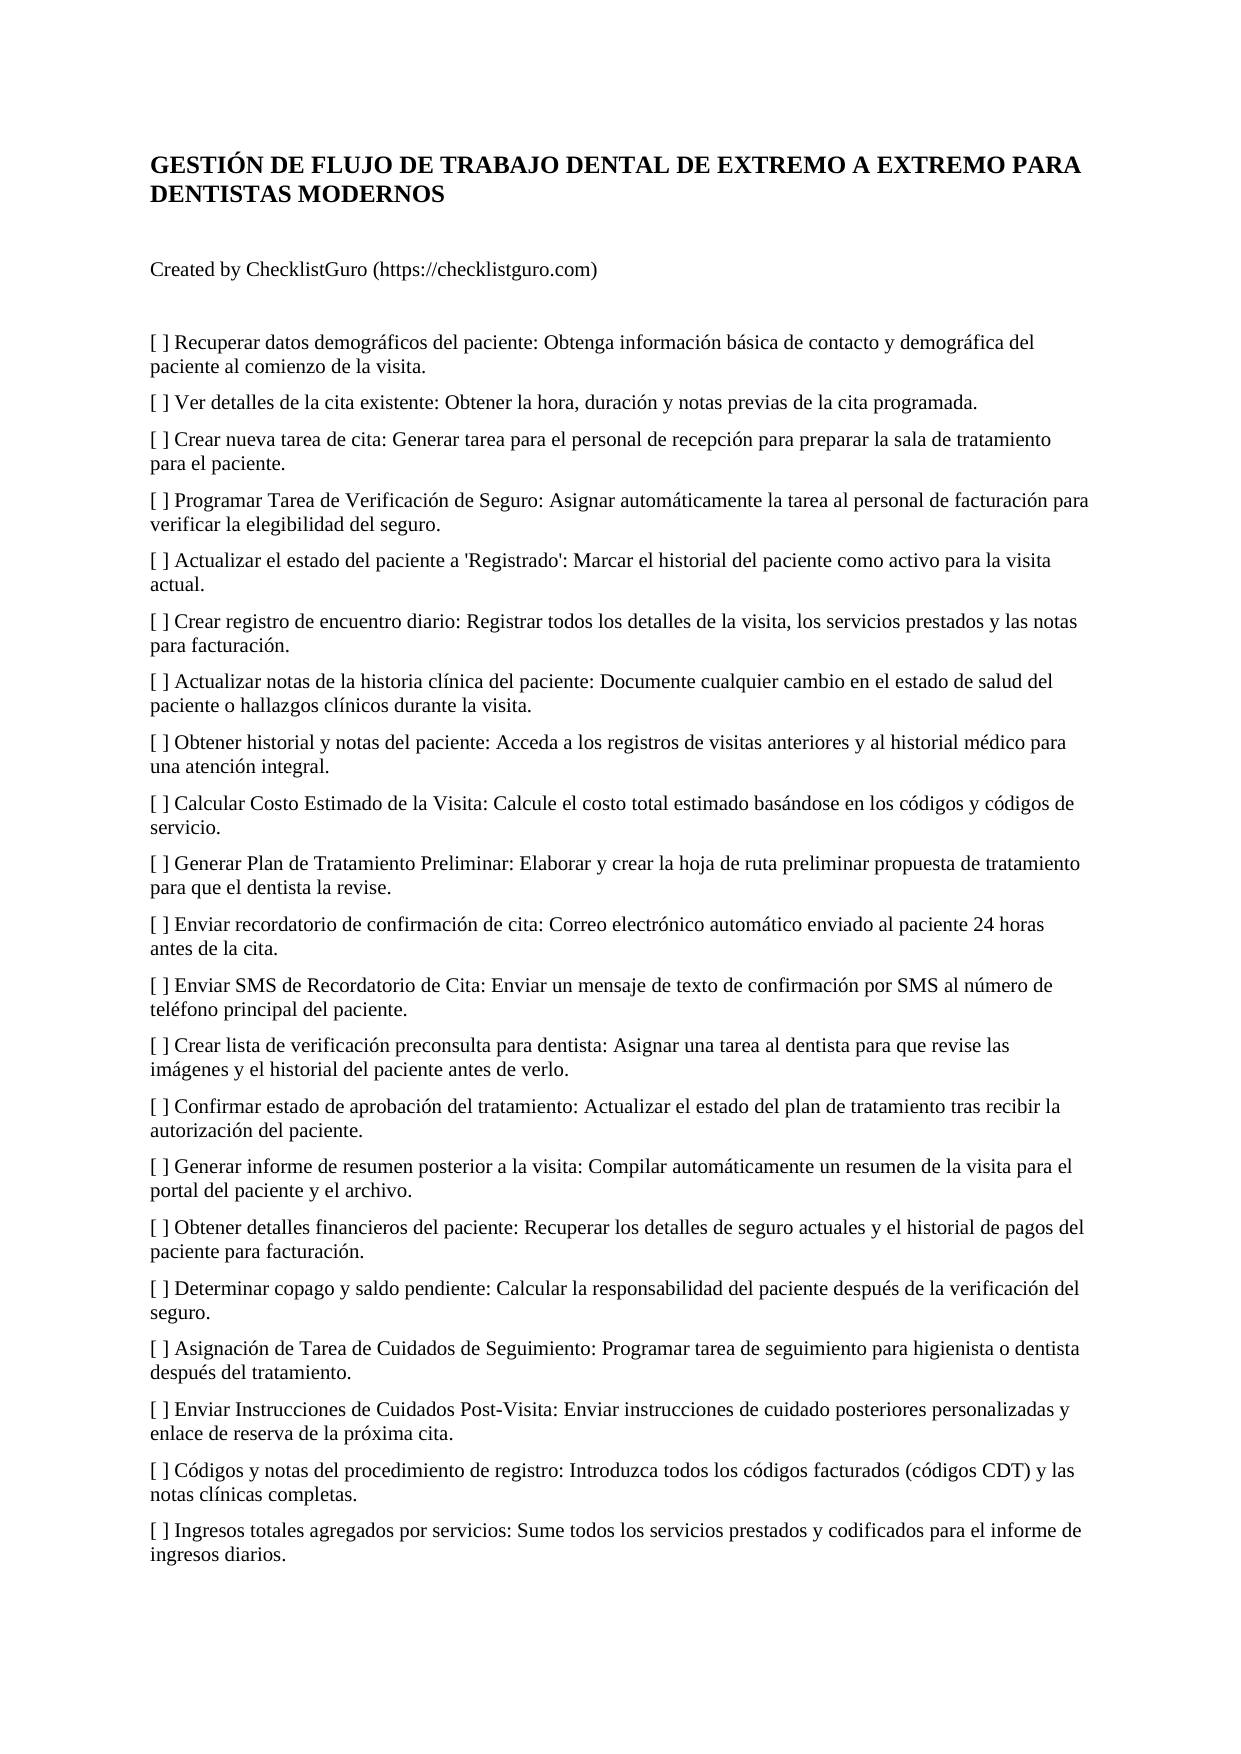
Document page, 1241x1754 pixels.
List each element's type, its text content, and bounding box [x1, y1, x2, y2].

text [ ] Obtener historial y notas del paciente: Acceda a los registros de visitas anteriores y al historial médico para una atención integral. [150, 730, 1090, 778]
text [ ] Crear lista de verificación preconsulta para dentista: Asignar una tarea al dentista para que revise las imágenes y el historial del paciente antes de verlo. [150, 1033, 1090, 1081]
text [ ] Recuperar datos demográficos del paciente: Obtenga información básica de contacto y demográfica del paciente al comienzo de la visita. [150, 330, 1090, 378]
text [ ] Obtener detalles financieros del paciente: Recuperar los detalles de seguro actuales y el historial de pagos del paciente para facturación. [150, 1215, 1090, 1263]
text [ ] Programar Tarea de Verificación de Seguro: Asignar automáticamente la tarea al personal de facturación para verificar la elegibilidad del seguro. [150, 487, 1090, 536]
text [ ] Determinar copago y saldo pendiente: Calcular la responsabilidad del paciente después de la verificación del seguro. [150, 1276, 1090, 1324]
text [ ] Enviar recordatorio de confirmación de cita: Correo electrónico automático enviado al paciente 24 horas antes de la cita. [150, 912, 1090, 960]
text [ ] Enviar SMS de Recordatorio de Cita: Enviar un mensaje de texto de confirmación por SMS al número de teléfono principal del paciente. [150, 972, 1090, 1021]
text [ ] Enviar Instrucciones de Cuidados Post-Visita: Enviar instrucciones de cuidado posteriores personalizadas y enlace de reserva de la próxima cita. [150, 1397, 1090, 1445]
text Created by ChecklistGuro (https://checklistguro.com) [150, 257, 1090, 281]
text [ ] Ver detalles de la cita existente: Obtener la hora, duración y notas previas de la cita programada. [150, 390, 1090, 414]
text [ ] Generar Plan de Tratamiento Preliminar: Elaborar y crear la hoja de ruta preliminar propuesta de tratamiento para que el dentista la revise. [150, 851, 1090, 899]
text GESTIÓN DE FLUJO DE TRABAJO DENTAL DE EXTREMO A EXTREMO PARA DENTISTAS MODERNOS [150, 150, 1090, 207]
text [ ] Códigos y notas del procedimiento de registro: Introduzca todos los códigos facturados (códigos CDT) y las notas clínicas completas. [150, 1457, 1090, 1506]
text [ ] Ingresos totales agregados por servicios: Sume todos los servicios prestados y codificados para el informe de ingresos diarios. [150, 1518, 1090, 1566]
text [ ] Crear nueva tarea de cita: Generar tarea para el personal de recepción para preparar la sala de tratamiento para el paciente. [150, 427, 1090, 475]
text [ ] Crear registro de encuentro diario: Registrar todos los detalles de la visita, los servicios prestados y las notas para facturación. [150, 609, 1090, 657]
text [ ] Actualizar notas de la historia clínica del paciente: Documente cualquier cambio en el estado de salud del paciente o hallazgos clínicos durante la visita. [150, 669, 1090, 717]
text [ ] Actualizar el estado del paciente a 'Registrado': Marcar el historial del paciente como activo para la visita actual. [150, 548, 1090, 596]
text [ ] Confirmar estado de aprobación del tratamiento: Actualizar el estado del plan de tratamiento tras recibir la autorización del paciente. [150, 1094, 1090, 1142]
text [ ] Generar informe de resumen posterior a la visita: Compilar automáticamente un resumen de la visita para el portal del paciente y el archivo. [150, 1154, 1090, 1202]
text [ ] Asignación de Tarea de Cuidados de Seguimiento: Programar tarea de seguimiento para higienista o dentista después del tratamiento. [150, 1336, 1090, 1384]
text [ ] Calcular Costo Estimado de la Visita: Calcule el costo total estimado basándose en los códigos y códigos de servicio. [150, 791, 1090, 839]
